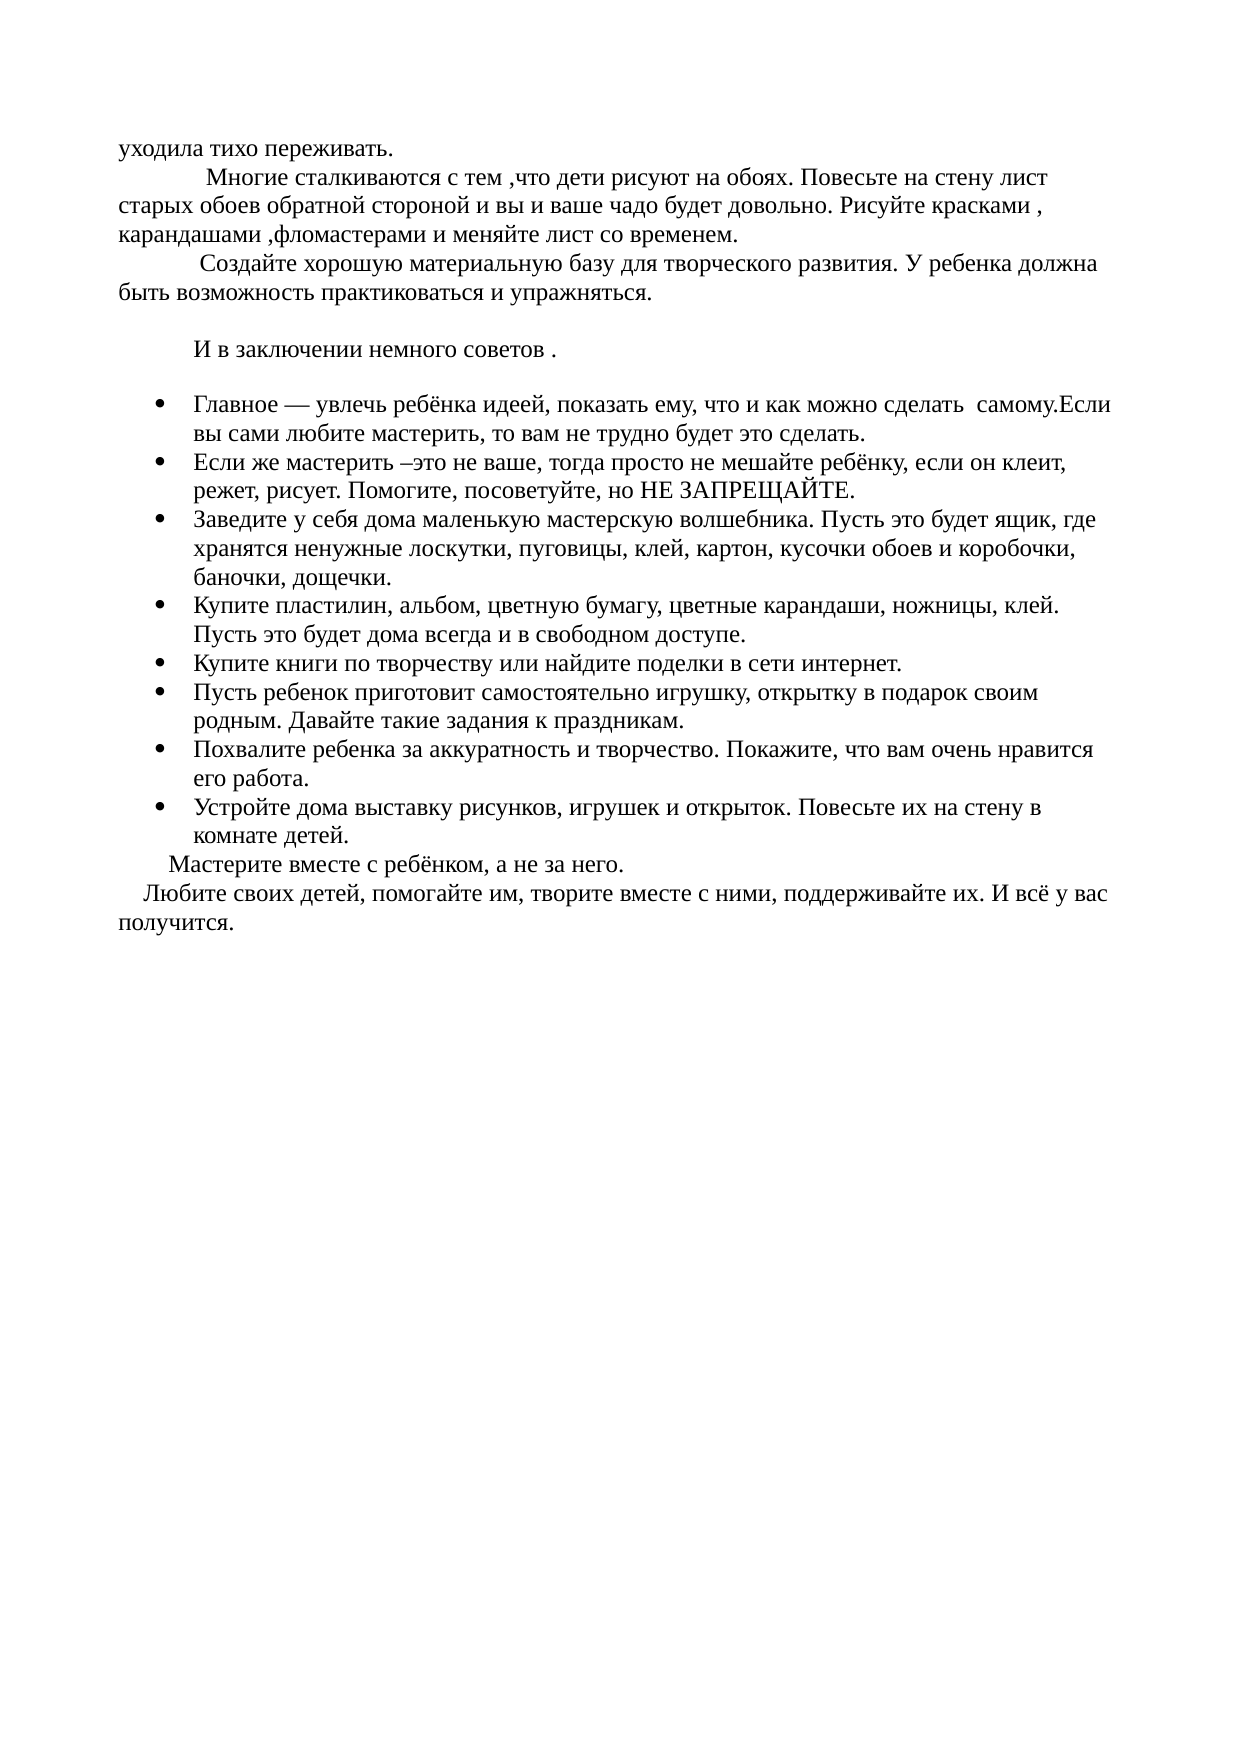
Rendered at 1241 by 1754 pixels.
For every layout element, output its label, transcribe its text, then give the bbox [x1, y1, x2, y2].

text И в заключении немного советов . [118, 334, 1122, 363]
list Купите пластилин, альбом, цветную бумагу, цветные карандаши, ножницы, клей. Пусть это будет дома всегда и в свободном доступе. [156, 591, 1122, 648]
text уходила тихо переживать. [118, 133, 1122, 162]
list Купите книги по творчеству или найдите поделки в сети интернет. [156, 648, 1122, 677]
list Похвалите ребенка за аккуратность и творчество. Покажите, что вам очень нравится его работа. [156, 734, 1122, 792]
list Заведите у себя дома маленькую мастерскую волшебника. Пусть это будет ящик, где хранятся ненужные лоскутки, пуговицы, клей, картон, кусочки обоев и коробочки, баночки, дощечки. [156, 504, 1122, 591]
list Пусть ребенок приготовит самостоятельно игрушку, открытку в подарок своим родным. Давайте такие задания к праздникам. [156, 677, 1122, 734]
text Мастерите вместе с ребёнком, а не за него. [118, 849, 1122, 878]
text Любите своих детей, помогайте им, творите вместе с ними, поддерживайте их. И всё у вас получится. [118, 878, 1122, 936]
text Многие сталкиваются с тем ,что дети рисуют на обоях. Повесьте на стену лист старых обоев обратной стороной и вы и ваше чадо будет довольно. Рисуйте красками , карандашами ,фломастерами и меняйте лист со временем. [118, 162, 1122, 248]
list Устройте дома выставку рисунков, игрушек и открыток. Повесьте их на стену в комнате детей. [156, 792, 1122, 849]
list Если же мастерить –это не ваше, тогда просто не мешайте ребёнку, если он клеит, режет, рисует. Помогите, посоветуйте, но НЕ ЗАПРЕЩАЙТЕ. [156, 447, 1122, 504]
text Создайте хорошую материальную базу для творческого развития. У ребенка должна быть возможность практиковаться и упражняться. [118, 248, 1122, 305]
list Главное — увлечь ребёнка идеей, показать ему, что и как можно сделать самому.Если вы сами любите мастерить, то вам не трудно будет это сделать. [156, 389, 1122, 447]
